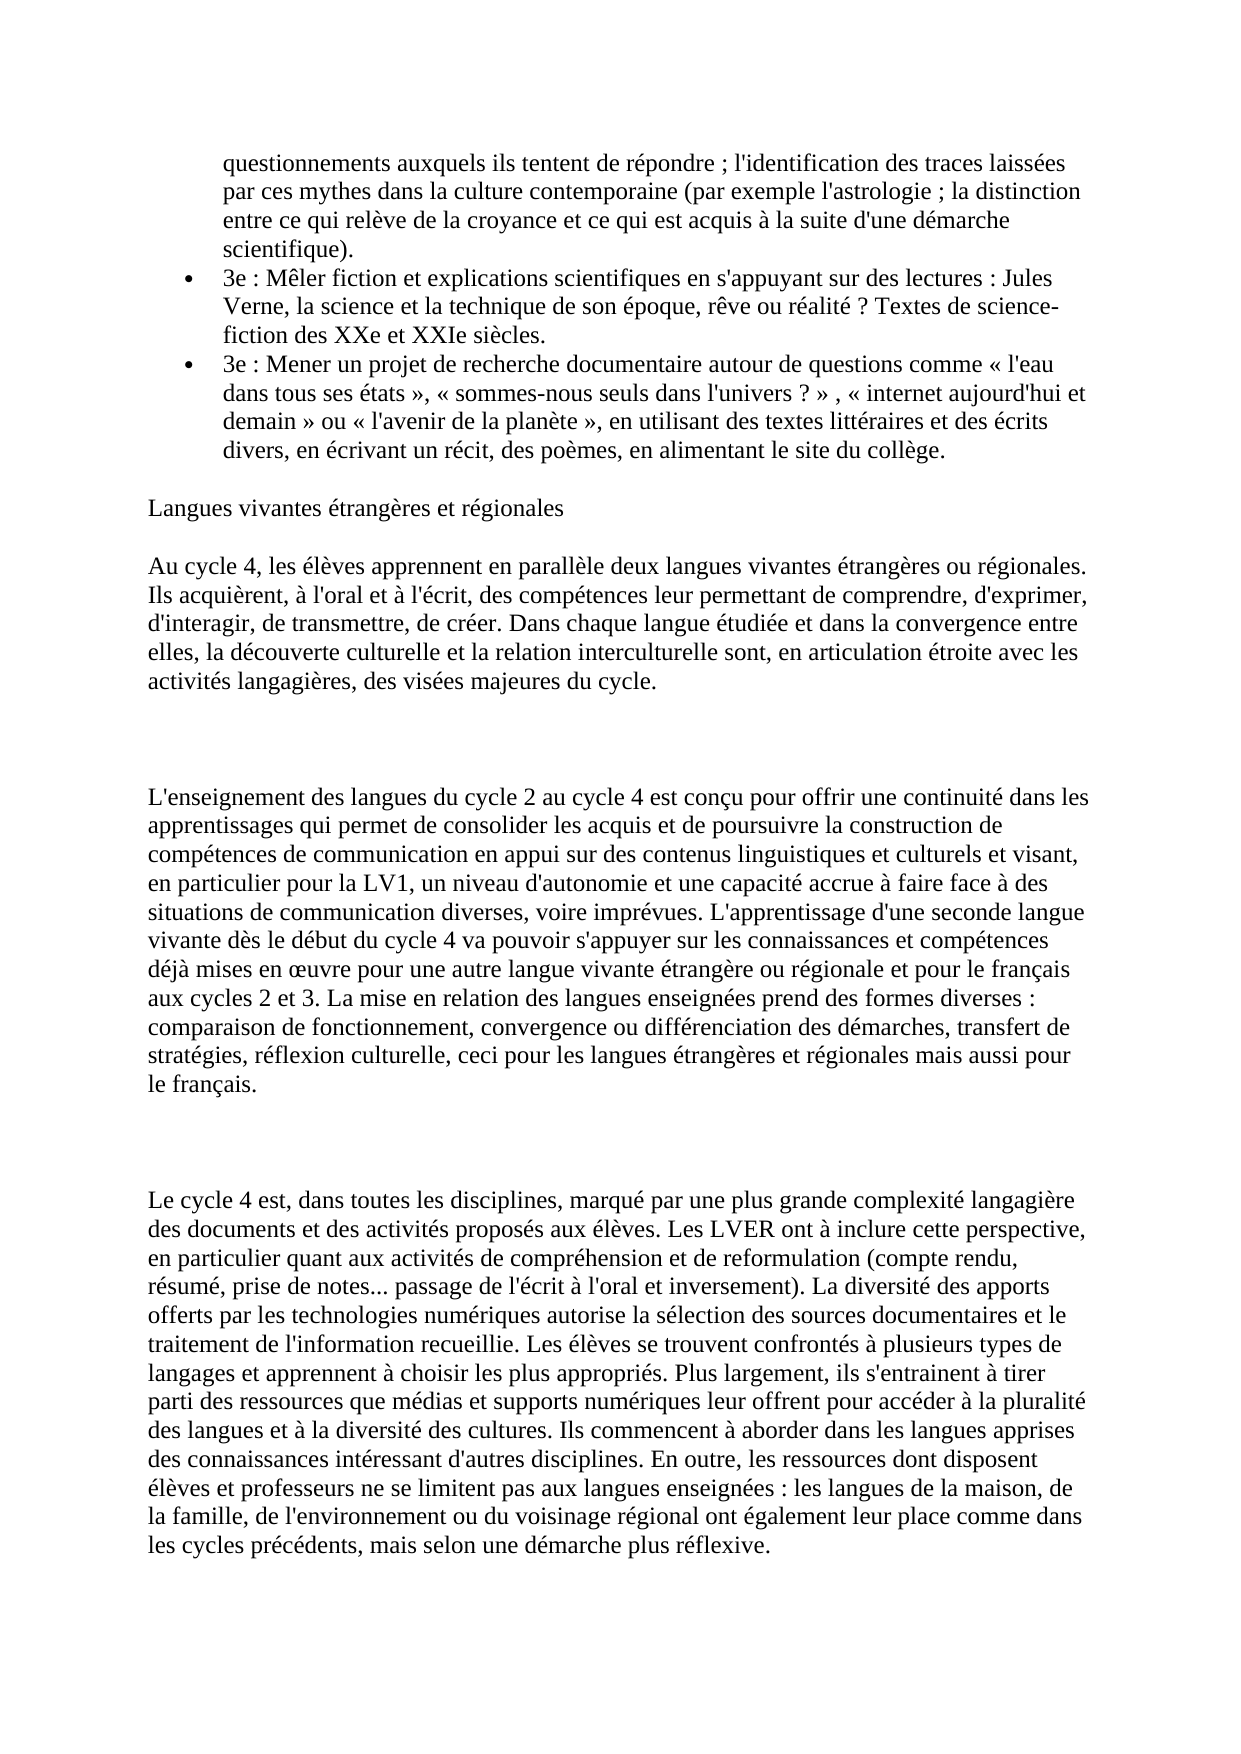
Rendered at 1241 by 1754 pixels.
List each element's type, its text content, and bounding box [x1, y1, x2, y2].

text Le cycle 4 est, dans toutes les disciplines, marqué par une plus grande complexité langagière des documents et des activités proposés aux élèves. Les LVER ont à inclure cette perspective, en particulier quant aux activités de compréhension et de reformulation (compte rendu, résumé, prise de notes... passage de l'écrit à l'oral et inversement). La diversité des apports offerts par les technologies numériques autorise la sélection des sources documentaires et le traitement de l'information recueillie. Les élèves se trouvent confrontés à plusieurs types de langages et apprennent à choisir les plus appropriés. Plus largement, ils s'entrainent à tirer parti des ressources que médias et supports numériques leur offrent pour accéder à la pluralité des langues et à la diversité des cultures. Ils commencent à aborder dans les langues apprises des connaissances intéressant d'autres disciplines. En outre, les ressources dont disposent élèves et professeurs ne se limitent pas aux langues enseignées : les langues de la maison, de la famille, de l'environnement ou du voisinage régional ont également leur place comme dans les cycles précédents, mais selon une démarche plus réflexive. [148, 1185, 1093, 1559]
text Au cycle 4, les élèves apprennent en parallèle deux langues vivantes étrangères ou régionales. Ils acquièrent, à l'oral et à l'écrit, des compétences leur permettant de comprendre, d'exprimer, d'interagir, de transmettre, de créer. Dans chaque langue étudiée et dans la convergence entre elles, la découverte culturelle et la relation interculturelle sont, en articulation étroite avec les activités langagières, des visées majeures du cycle. [148, 551, 1093, 695]
list 3e : Mener un projet de recherche documentaire autour de questions comme « l'eau dans tous ses états », « sommes-nous seuls dans l'univers ? » , « internet aujourd'hui et demain » ou « l'avenir de la planète », en utilisant des textes littéraires et des écrits divers, en écrivant un récit, des poèmes, en alimentant le site du collège. [185, 349, 1093, 464]
text Langues vivantes étrangères et régionales [148, 493, 1093, 522]
list 3e : Mêler fiction et explications scientifiques en s'appuyant sur des lectures : Jules Verne, la science et la technique de son époque, rêve ou réalité ? Textes de science-fiction des XXe et XXIe siècles. [185, 263, 1093, 349]
text L'enseignement des langues du cycle 2 au cycle 4 est conçu pour offrir une continuité dans les apprentissages qui permet de consolider les acquis et de poursuivre la construction de compétences de communication en appui sur des contenus linguistiques et culturels et visant, en particulier pour la LV1, un niveau d'autonomie et une capacité accrue à faire face à des situations de communication diverses, voire imprévues. L'apprentissage d'une seconde langue vivante dès le début du cycle 4 va pouvoir s'appuyer sur les connaissances et compétences déjà mises en œuvre pour une autre langue vivante étrangère ou régionale et pour le français aux cycles 2 et 3. La mise en relation des langues enseignées prend des formes diverses : comparaison de fonctionnement, convergence ou différenciation des démarches, transfert de stratégies, réflexion culturelle, ceci pour les langues étrangères et régionales mais aussi pour le français. [148, 782, 1093, 1098]
list questionnements auxquels ils tentent de répondre ; l'identification des traces laissées par ces mythes dans la culture contemporaine (par exemple l'astrologie ; la distinction entre ce qui relève de la croyance et ce qui est acquis à la suite d'une démarche scientifique). [185, 148, 1093, 263]
